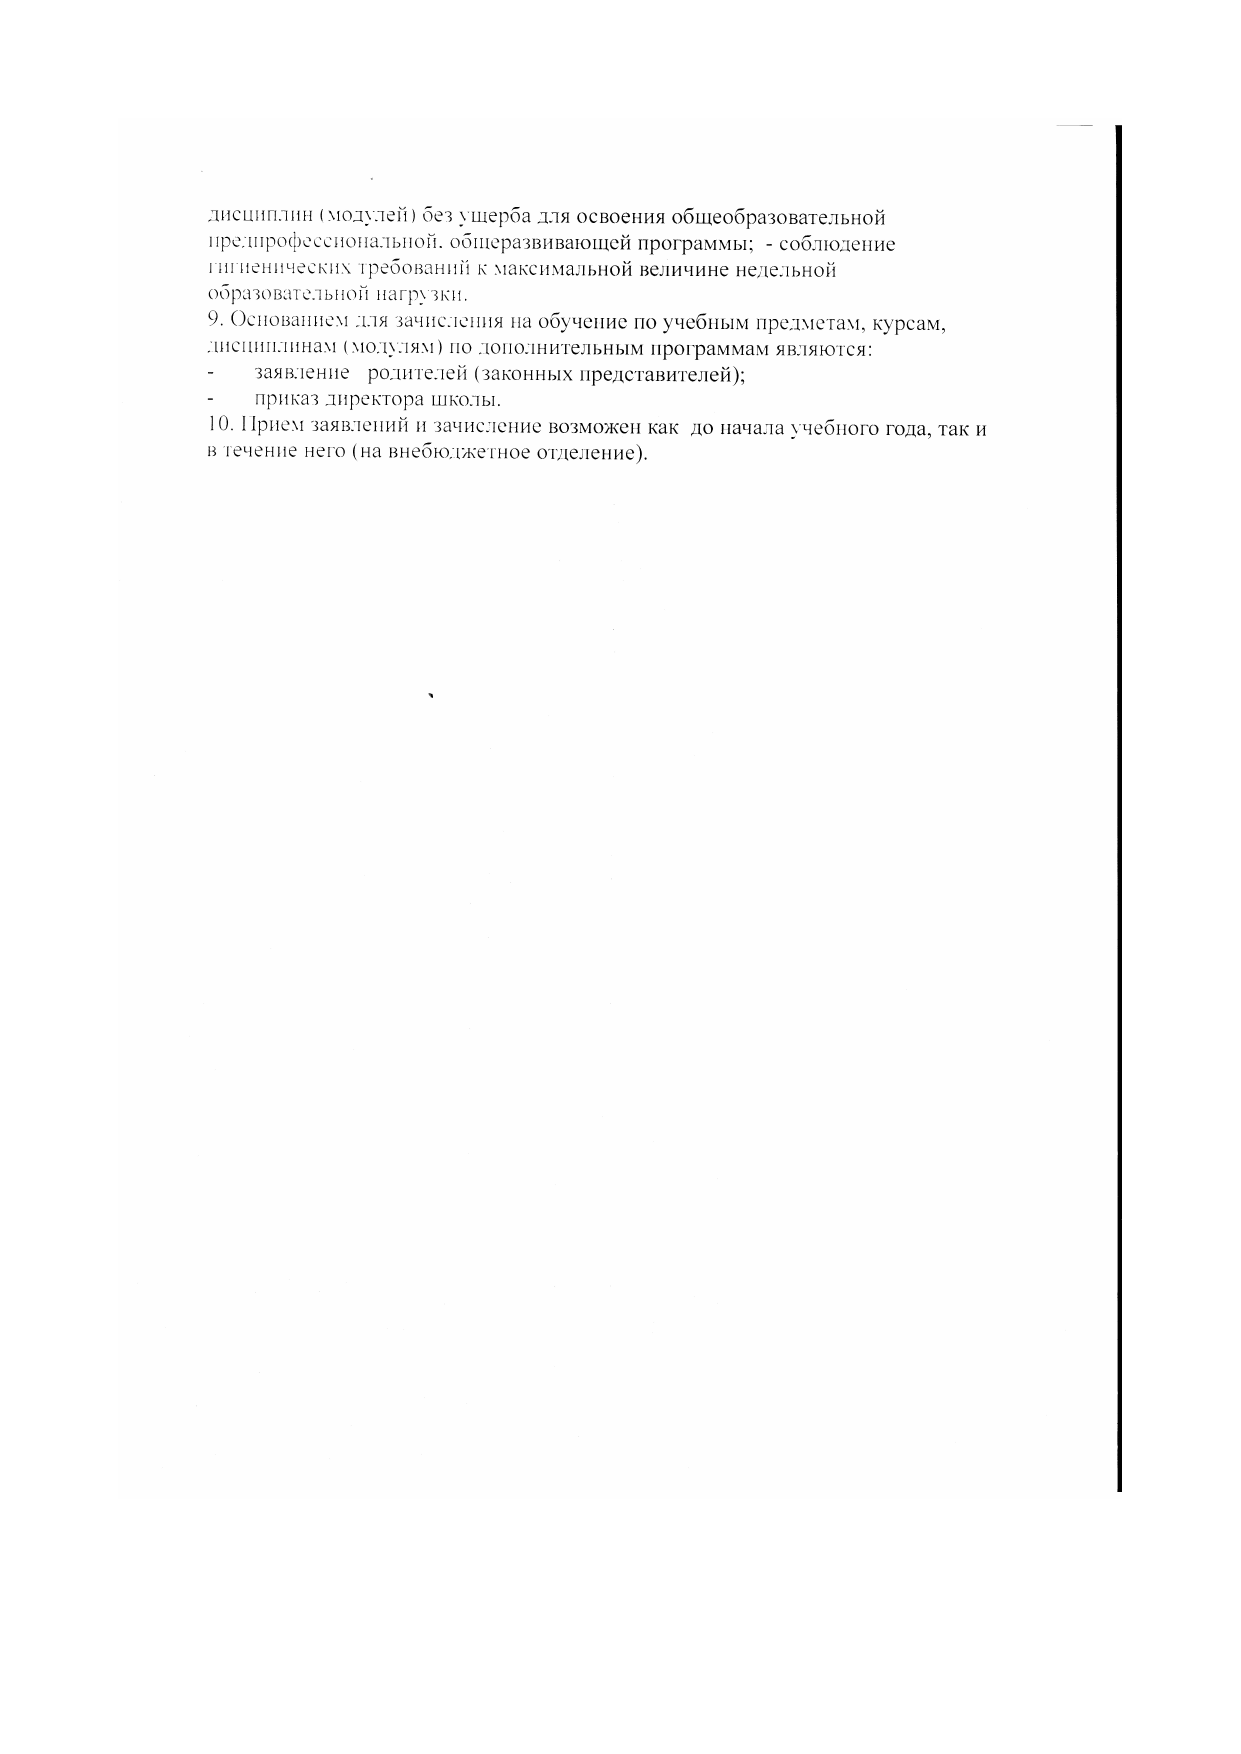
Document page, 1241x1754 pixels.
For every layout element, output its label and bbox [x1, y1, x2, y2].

picture [118, 118, 1122, 1499]
